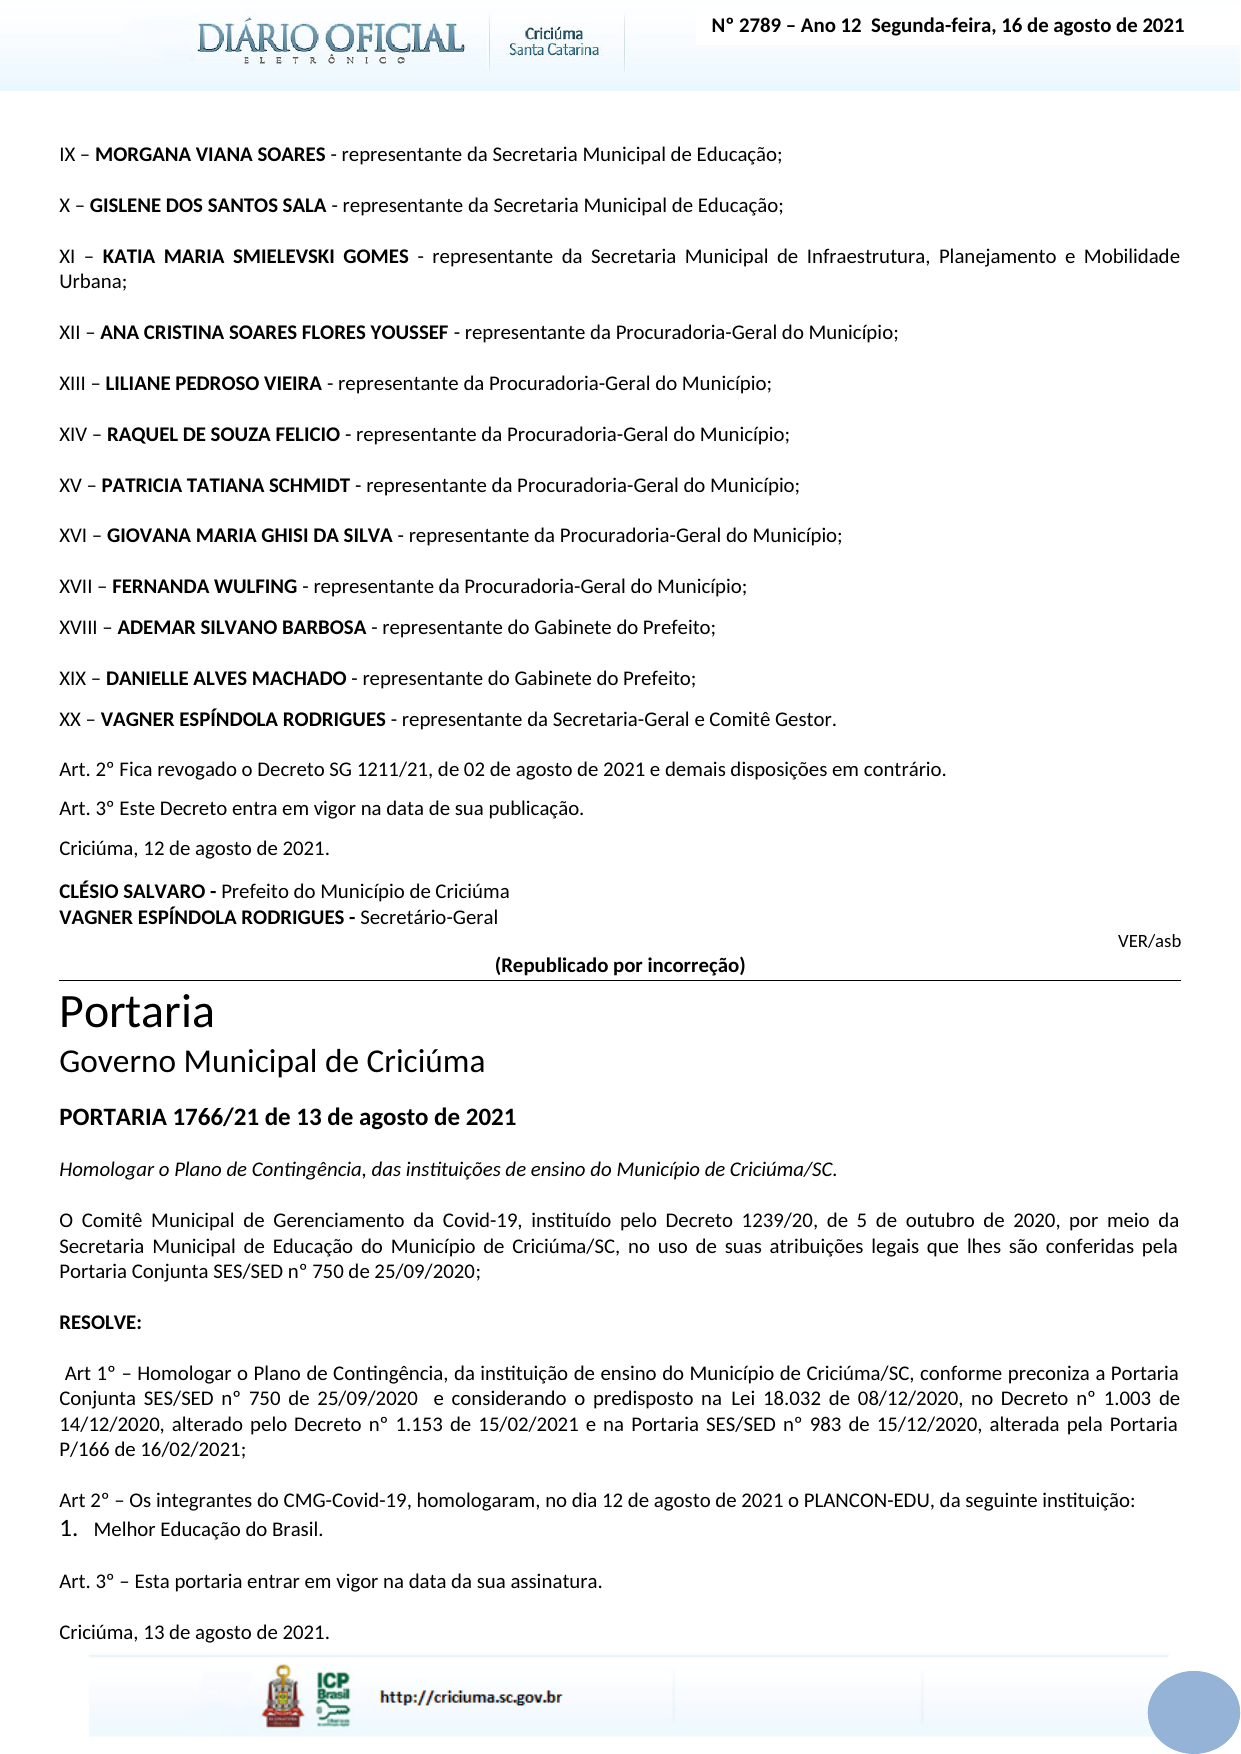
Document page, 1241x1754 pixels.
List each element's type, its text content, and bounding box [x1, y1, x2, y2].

list Melhor Educação do Brasil. [59, 1512, 1181, 1543]
text VAGNER ESPÍNDOLA RODRIGUES - Secretário-Geral [59, 904, 1181, 929]
text Criciúma, 13 de agosto de 2021. [59, 1619, 1181, 1645]
text XVIII – ADEMAR SILVANO BARBOSA - representante do Gabinete do Prefeito; [59, 614, 1181, 640]
text XV – PATRICIA TATIANA SCHMIDT - representante da Procuradoria-Geral do Município; [59, 472, 1181, 497]
text Art. 2º Fica revogado o Decreto SG 1211/21, de 02 de agosto de 2021 e demais disposições em contrário. [59, 757, 1181, 782]
text PORTARIA 1766/21 de 13 de agosto de 2021 [59, 1101, 1181, 1131]
text XVII – FERNANDA WULFING - representante da Procuradoria-Geral do Município; [59, 573, 1181, 599]
text XI – KATIA MARIA SMIELEVSKI GOMES - representante da Secretaria Municipal de Infraestrutura, Planejamento e Mobilidade Urbana; [59, 243, 1181, 294]
text Art 1º – Homologar o Plano de Contingência, da instituição de ensino do Município de Criciúma/SC, conforme preconiza a Portaria Conjunta SES/SED nº 750 de 25/09/2020 e considerando o predisposto na Lei 18.032 de 08/12/2020, no Decreto nº 1.003 de 14/12/2020, alterado pelo Decreto nº 1.153 de 15/02/2021 e na Portaria SES/SED nº 983 de 15/12/2020, alterada pela Portaria P/166 de 16/02/2021; [59, 1360, 1181, 1462]
text XVI – GIOVANA MARIA GHISI DA SILVA - representante da Procuradoria-Geral do Município; [59, 523, 1181, 548]
text XII – ANA CRISTINA SOARES FLORES YOUSSEF - representante da Procuradoria-Geral do Município; [59, 319, 1181, 345]
text X – GISLENE DOS SANTOS SALA - representante da Secretaria Municipal de Educação; [59, 192, 1181, 218]
text XIV – RAQUEL DE SOUZA FELICIO - representante da Procuradoria-Geral do Município; [59, 421, 1181, 446]
text Portaria [59, 981, 1181, 1039]
text Art 2º – Os integrantes do CMG-Covid-19, homologaram, no dia 12 de agosto de 2021 o PLANCON-EDU, da seguinte instituição: [59, 1487, 1181, 1512]
text XIX – DANIELLE ALVES MACHADO - representante do Gabinete do Prefeito; [59, 665, 1181, 691]
text O Comitê Municipal de Gerenciamento da Covid-19, instituído pelo Decreto 1239/20, de 5 de outubro de 2020, por meio da Secretaria Municipal de Educação do Município de Criciúma/SC, no uso de suas atribuições legais que lhes são conferidas pela Portaria Conjunta SES/SED nº 750 de 25/09/2020; [59, 1207, 1181, 1284]
text XX – VAGNER ESPÍNDOLA RODRIGUES - representante da Secretaria-Geral e Comitê Gestor. [59, 706, 1181, 731]
text CLÉSIO SALVARO - Prefeito do Município de Criciúma [59, 879, 1181, 904]
text VER/asb [59, 929, 1181, 952]
text (Republicado por incorreção) [59, 952, 1181, 980]
text Art. 3º – Esta portaria entrar em vigor na data da sua assinatura. [59, 1568, 1181, 1594]
text RESOLVE: [59, 1309, 1181, 1334]
text Governo Municipal de Criciúma [59, 1039, 1181, 1080]
text Homologar o Plano de Contingência, das instituições de ensino do Município de Criciúma/SC. [59, 1157, 1181, 1182]
text Art. 3º Este Decreto entra em vigor na data de sua publicação. [59, 795, 1181, 820]
text Criciúma, 12 de agosto de 2021. [59, 836, 1181, 861]
text IX – MORGANA VIANA SOARES - representante da Secretaria Municipal de Educação; [59, 141, 1181, 167]
text XIII – LILIANE PEDROSO VIEIRA - representante da Procuradoria-Geral do Município; [59, 370, 1181, 396]
